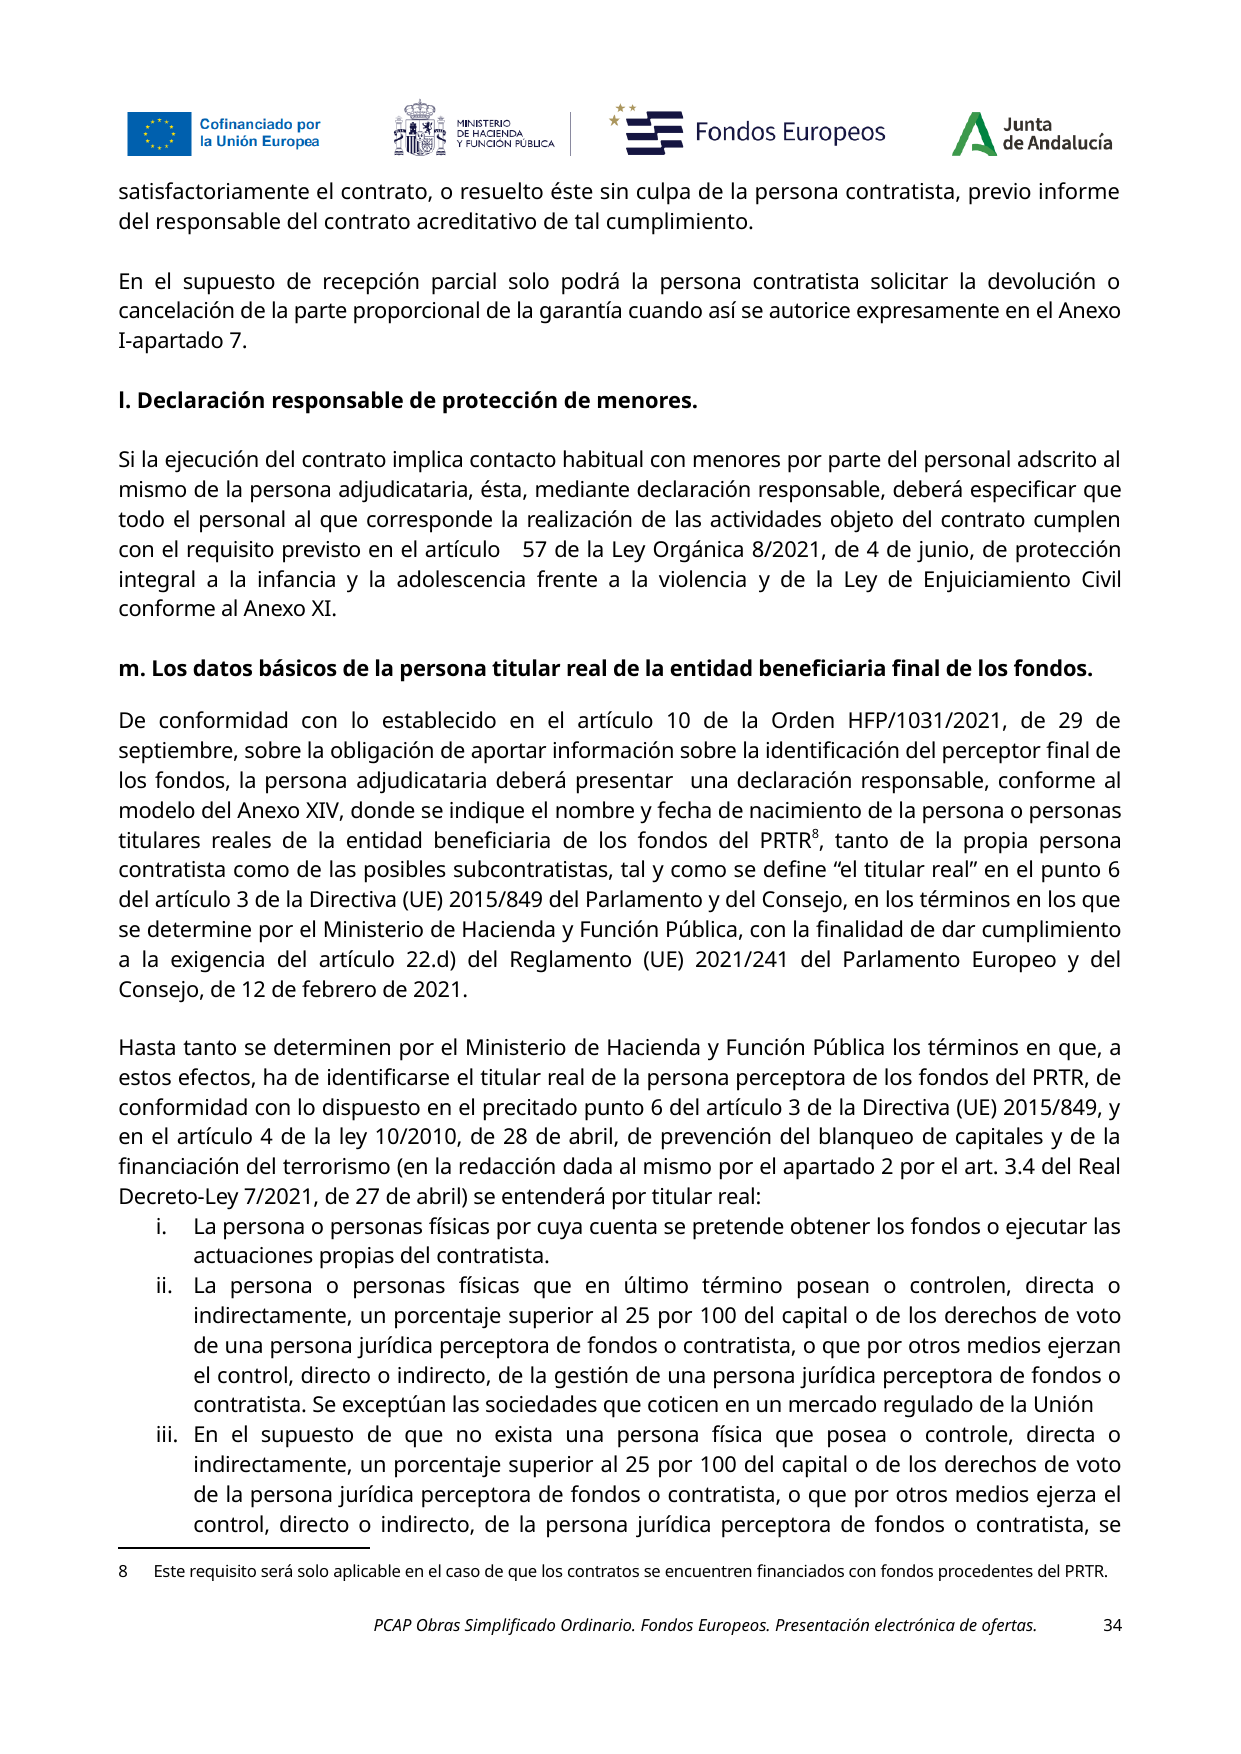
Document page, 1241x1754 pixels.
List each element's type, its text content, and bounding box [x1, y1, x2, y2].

text De conformidad con lo establecido en el artículo 10 de la Orden HFP/1031/2021, de 29 de septiembre, sobre la obligación de aportar información sobre la identificación del perceptor final de los fondos, la persona adjudicataria deberá presentar una declaración responsable, conforme al modelo del Anexo XIV, donde se indique el nombre y fecha de nacimiento de la persona o personas titulares reales de la entidad beneficiaria de los fondos del PRTR, tanto de la propia persona contratista como de las posibles subcontratistas, tal y como se define “el titular real” en el punto 6 del artículo 3 de la Directiva (UE) 2015/849 del Parlamento y del Consejo, en los términos en los que se determine por el Ministerio de Hacienda y Función Pública, con la finalidad de dar cumplimiento a la exigencia del artículo 22.d) del Reglamento (UE) 2021/241 del Parlamento Europeo y del Consejo, de 12 de febrero de 2021. [118, 706, 1122, 1003]
list En el supuesto de que no exista una persona física que posea o controle, directa o indirectamente, un porcentaje superior al 25 por 100 del capital o de los derechos de voto de la persona jurídica perceptora de fondos o contratista, o que por otros medios ejerza el control, directo o indirecto, de la persona jurídica perceptora de fondos o contratista, se [156, 1419, 1122, 1538]
text Este requisito será solo aplicable en el caso de que los contratos se encuentren financiados con fondos procedentes del PRTR. [118, 1554, 1122, 1584]
text m. Los datos básicos de la persona titular real de la entidad beneficiaria final de los fondos. [118, 653, 1122, 683]
picture [118, 88, 1123, 163]
text l. Declaración responsable de protección de menores. [118, 385, 1122, 415]
text Si la ejecución del contrato implica contacto habitual con menores por parte del personal adscrito al mismo de la persona adjudicataria, ésta, mediante declaración responsable, deberá especificar que todo el personal al que corresponde la realización de las actividades objeto del contrato cumplen con el requisito previsto en el artículo 57 de la Ley Orgánica 8/2021, de 4 de junio, de protección integral a la infancia y la adolescencia frente a la violencia y de la Ley de Enjuiciamiento Civil conforme al Anexo XI. [118, 444, 1122, 623]
text satisfactoriamente el contrato, o resuelto éste sin culpa de la persona contratista, previo informe del responsable del contrato acreditativo de tal cumplimiento. [118, 176, 1122, 236]
list La persona o personas físicas por cuya cuenta se pretende obtener los fondos o ejecutar las actuaciones propias del contratista. [156, 1211, 1122, 1270]
text Hasta tanto se determinen por el Ministerio de Hacienda y Función Pública los términos en que, a estos efectos, ha de identificarse el titular real de la persona perceptora de los fondos del PRTR, de conformidad con lo dispuesto en el precitado punto 6 del artículo 3 de la Directiva (UE) 2015/849, y en el artículo 4 de la ley 10/2010, de 28 de abril, de prevención del blanqueo de capitales y de la financiación del terrorismo (en la redacción dada al mismo por el apartado 2 por el art. 3.4 del Real Decreto-Ley 7/2021, de 27 de abril) se entenderá por titular real: [118, 1032, 1122, 1211]
text En el supuesto de recepción parcial solo podrá la persona contratista solicitar la devolución o cancelación de la parte proporcional de la garantía cuando así se autorice expresamente en el Anexo I-apartado 7. [118, 266, 1122, 355]
list La persona o personas físicas que en último término posean o controlen, directa o indirectamente, un porcentaje superior al 25 por 100 del capital o de los derechos de voto de una persona jurídica perceptora de fondos o contratista, o que por otros medios ejerzan el control, directo o indirecto, de la gestión de una persona jurídica perceptora de fondos o contratista. Se exceptúan las sociedades que coticen en un mercado regulado de la Unión [156, 1270, 1122, 1419]
